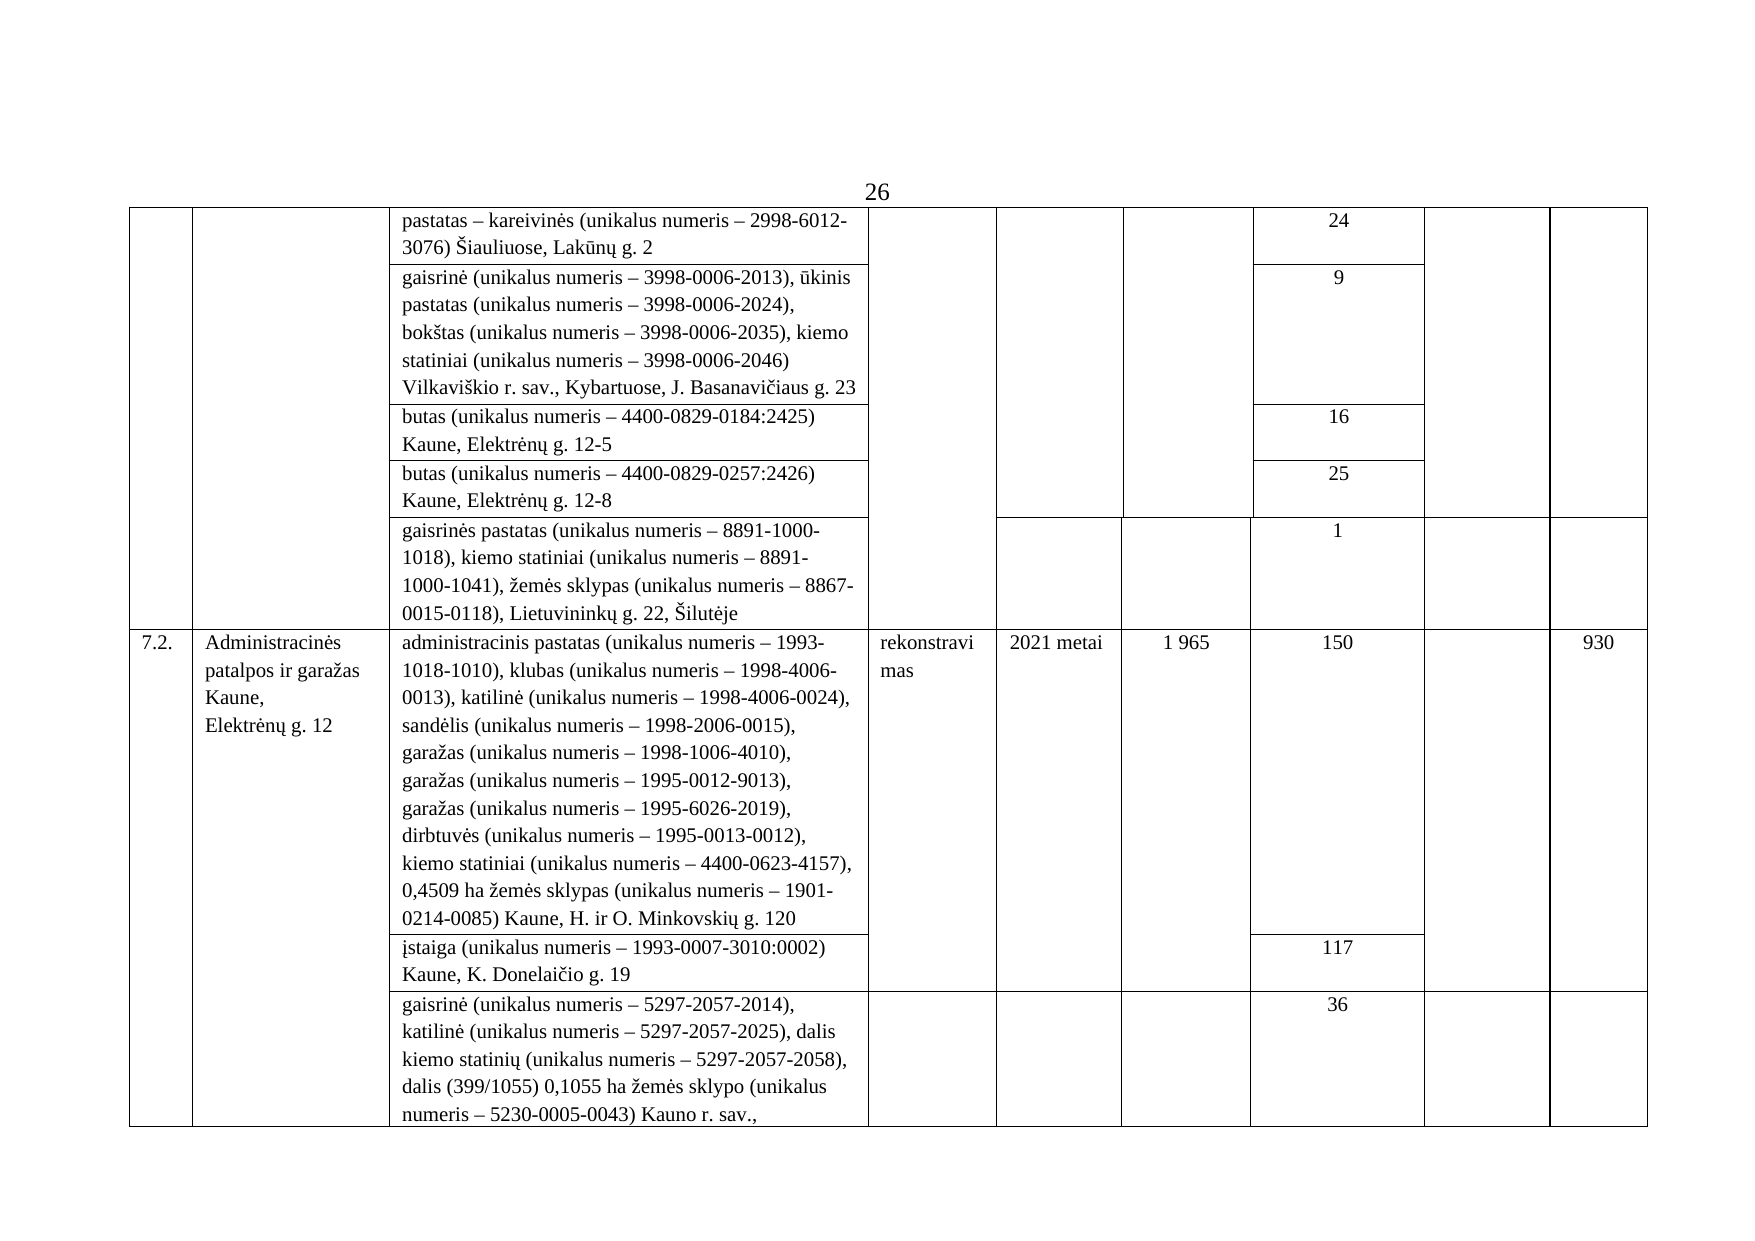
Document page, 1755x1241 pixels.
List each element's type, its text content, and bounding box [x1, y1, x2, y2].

table_cell butas (unikalus numeris – 4400-0829-0184:2425) Kaune, Elektrėnų g. 12-5 [390, 405, 868, 460]
table_cell Administracinės patalpos ir garažas Kaune, Elektrėnų g. 12 [193, 630, 389, 1126]
table_cell 7.2. [130, 630, 192, 1126]
table_cell [1425, 992, 1549, 1126]
table_cell 117 [1251, 935, 1424, 991]
table_cell [1551, 208, 1647, 517]
table_cell [997, 518, 1121, 629]
table_cell 1 [1251, 518, 1424, 629]
table_cell pastatas – kareivinės (unikalus numeris – 2998-6012-3076) Šiauliuose, Lakūnų g. 2 [390, 208, 868, 264]
table_cell [193, 208, 389, 629]
table_cell 16 [1254, 405, 1424, 460]
table_cell 25 [1254, 461, 1424, 517]
table_cell [869, 992, 996, 1126]
table_cell [1425, 630, 1549, 991]
table_cell [1122, 518, 1250, 629]
table_cell [997, 208, 1123, 517]
table_cell [1425, 518, 1549, 629]
table_cell gaisrinės pastatas (unikalus numeris – 8891-1000-1018), kiemo statiniai (unikalus numeris – 8891-1000-1041), žemės sklypas (unikalus numeris – 8867-0015-0118), Lietuvininkų g. 22, Šilutėje [390, 518, 868, 629]
table_cell butas (unikalus numeris – 4400-0829-0257:2426) Kaune, Elektrėnų g. 12-8 [390, 461, 868, 517]
table_cell 24 [1254, 208, 1424, 264]
table_cell 2021 metai [997, 630, 1121, 991]
table_cell 930 [1551, 630, 1647, 991]
table_cell [1551, 518, 1647, 629]
table_cell 36 [1251, 992, 1424, 1126]
table_cell 150 [1251, 630, 1424, 933]
table_cell [1551, 992, 1647, 1126]
table_cell 1 965 [1122, 630, 1250, 991]
table_cell įstaiga (unikalus numeris – 1993-0007-3010:0002) Kaune, K. Donelaičio g. 19 [390, 935, 868, 991]
table_cell [997, 992, 1121, 1126]
table_cell administracinis pastatas (unikalus numeris – 1993-1018-1010), klubas (unikalus numeris – 1998-4006-0013), katilinė (unikalus numeris – 1998-4006-0024), sandėlis (unikalus numeris – 1998-2006-0015), garažas (unikalus numeris – 1998-1006-4010), garažas (unikalus numeris – 1995-0012-9013), garažas (unikalus numeris – 1995-6026-2019), dirbtuvės (unikalus numeris – 1995-0013-0012), kiemo statiniai (unikalus numeris – 4400-0623-4157), 0,4509 ha žemės sklypas (unikalus numeris – 1901-0214-0085) Kaune, H. ir O. Minkovskių g. 120 [390, 630, 868, 933]
table_cell gaisrinė (unikalus numeris – 3998-0006-2013), ūkinis pastatas (unikalus numeris – 3998-0006-2024), bokštas (unikalus numeris – 3998-0006-2035), kiemo statiniai (unikalus numeris – 3998-0006-2046) Vilkaviškio r. sav., Kybartuose, J. Basanavičiaus g. 23 [390, 265, 868, 403]
table_cell rekonstravimas [869, 630, 996, 991]
table_cell [1122, 992, 1250, 1126]
table_cell [1124, 208, 1253, 517]
table_cell [1425, 208, 1549, 517]
table_cell [869, 208, 996, 629]
table_cell [130, 208, 192, 629]
table_cell gaisrinė (unikalus numeris – 5297-2057-2014), katilinė (unikalus numeris – 5297-2057-2025), dalis kiemo statinių (unikalus numeris – 5297-2057-2058), dalis (399/1055) 0,1055 ha žemės sklypo (unikalus numeris – 5230-0005-0043) Kauno r. sav., [390, 992, 868, 1126]
table_cell 9 [1254, 265, 1424, 403]
